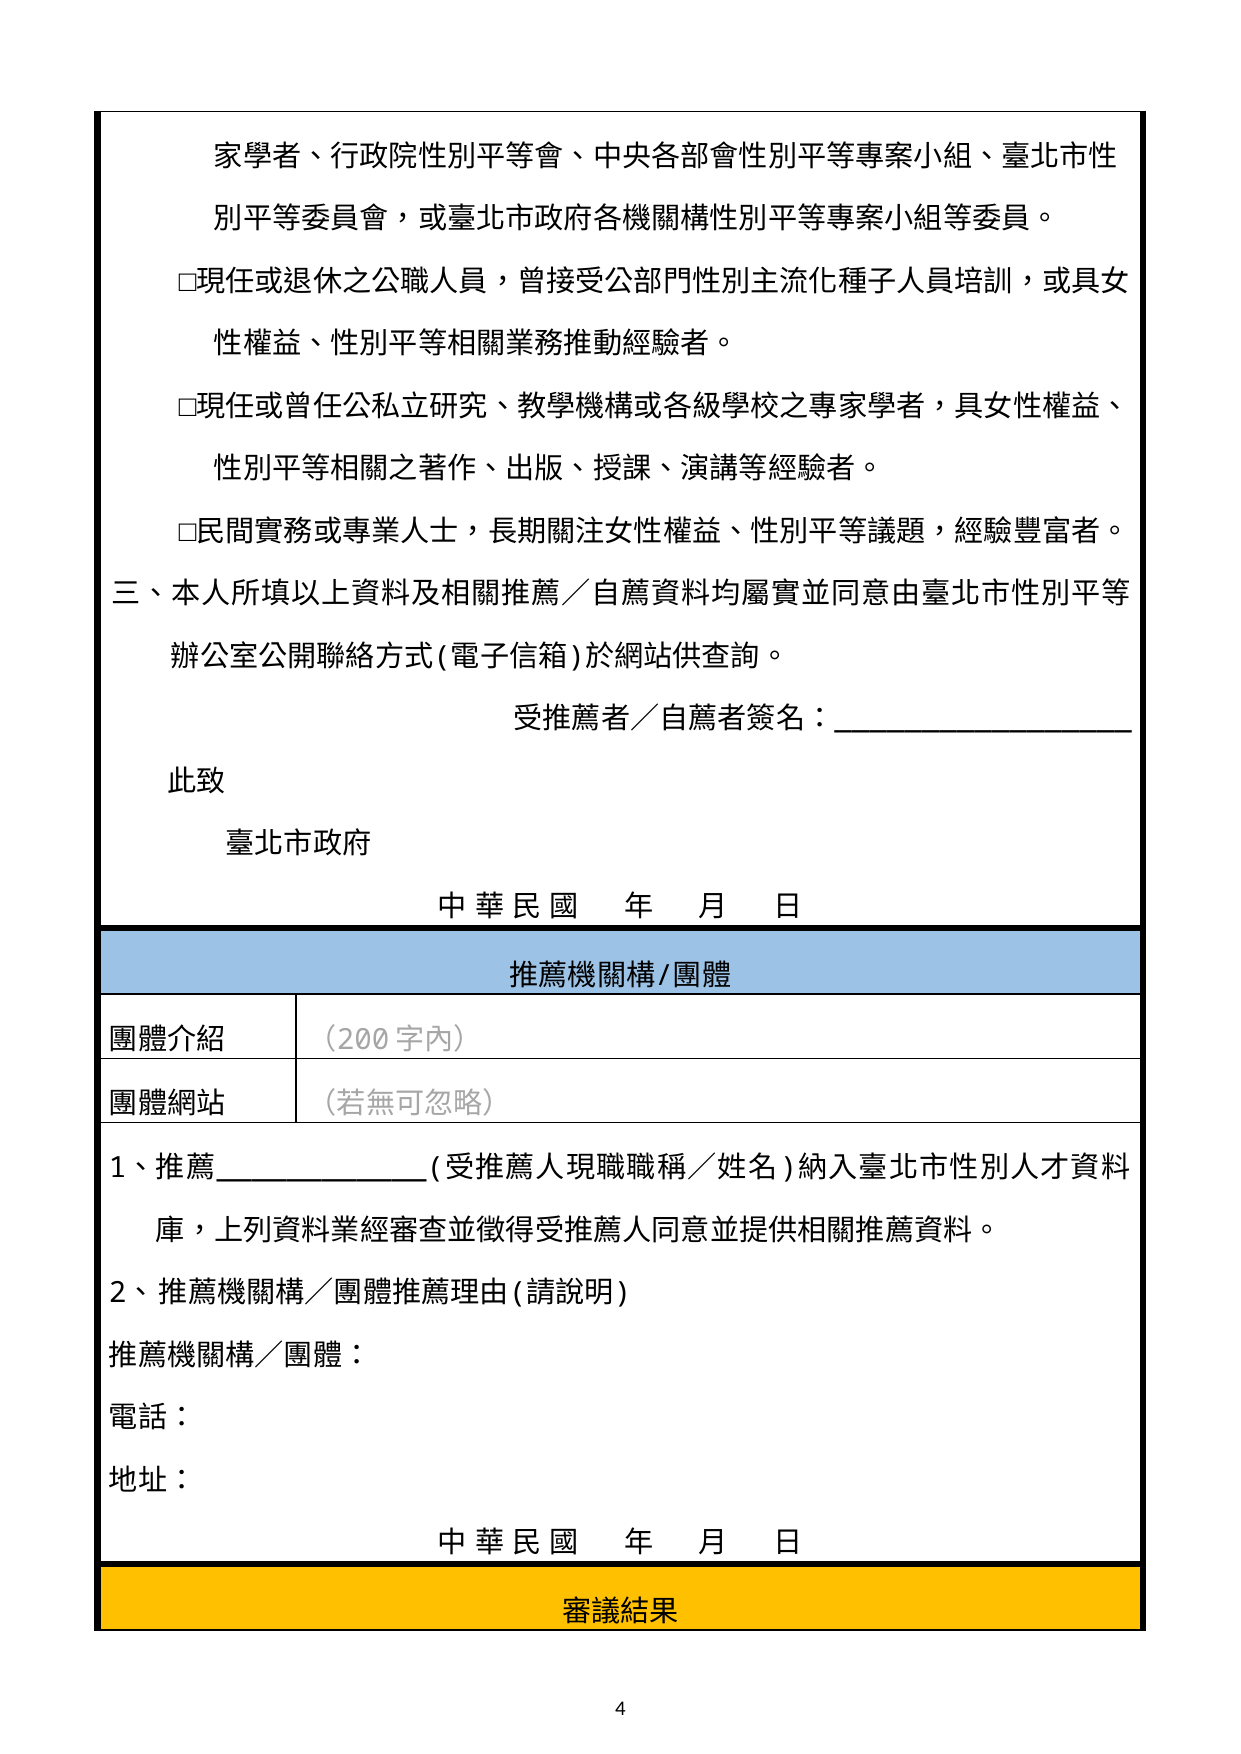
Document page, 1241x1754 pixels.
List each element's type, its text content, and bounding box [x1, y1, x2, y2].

table_cell 1、 推薦____________(受推薦人現職職稱／姓名)納入臺北市性別人才資料庫，上列資料業經審查並徵得受推薦人同意並提供相關推薦資料。 2、 推薦機關構／團體推薦理由(請說明) 推薦機關構／團體： 電話： 地址： 中華民國 年 月 日 [101, 1123, 1140, 1561]
table_cell 團體網站 [101, 1059, 295, 1121]
table_cell 家學者、行政院性別平等會、中央各部會性別平等專案小組、臺北市性 別平等委員會，或臺北市政府各機關構性別平等專案小組等委員。 □現任或退休之公職人員，曾接受公部門性別主流化種子人員培訓，或具女 性權益、性別平等相關業務推動經驗者。 □現任或曾任公私立研究、教學機構或各級學校之專家學者，具女性權益、 性別平等相關之著作、出版、授課、演講等經驗者。 □民間實務或專業人士，長期關注女性權益、性別平等議題，經驗豐富者。 三、本人所填以上資料及相關推薦／自薦資料均屬實並同意由臺北市性別平等辦公室公開聯絡方式(電子信箱)於網站供查詢。 受推薦者／自薦者簽名：_________________ 此致 臺北市政府 中華民國 年 月 日 [101, 112, 1140, 924]
table_cell 推薦機關構/團體 [101, 931, 1140, 993]
table_cell （若無可忽略） [297, 1059, 1140, 1121]
table_cell 團體介紹 [101, 995, 295, 1057]
table_cell （200字內） [297, 995, 1140, 1057]
table_cell 審議結果 [101, 1567, 1140, 1629]
